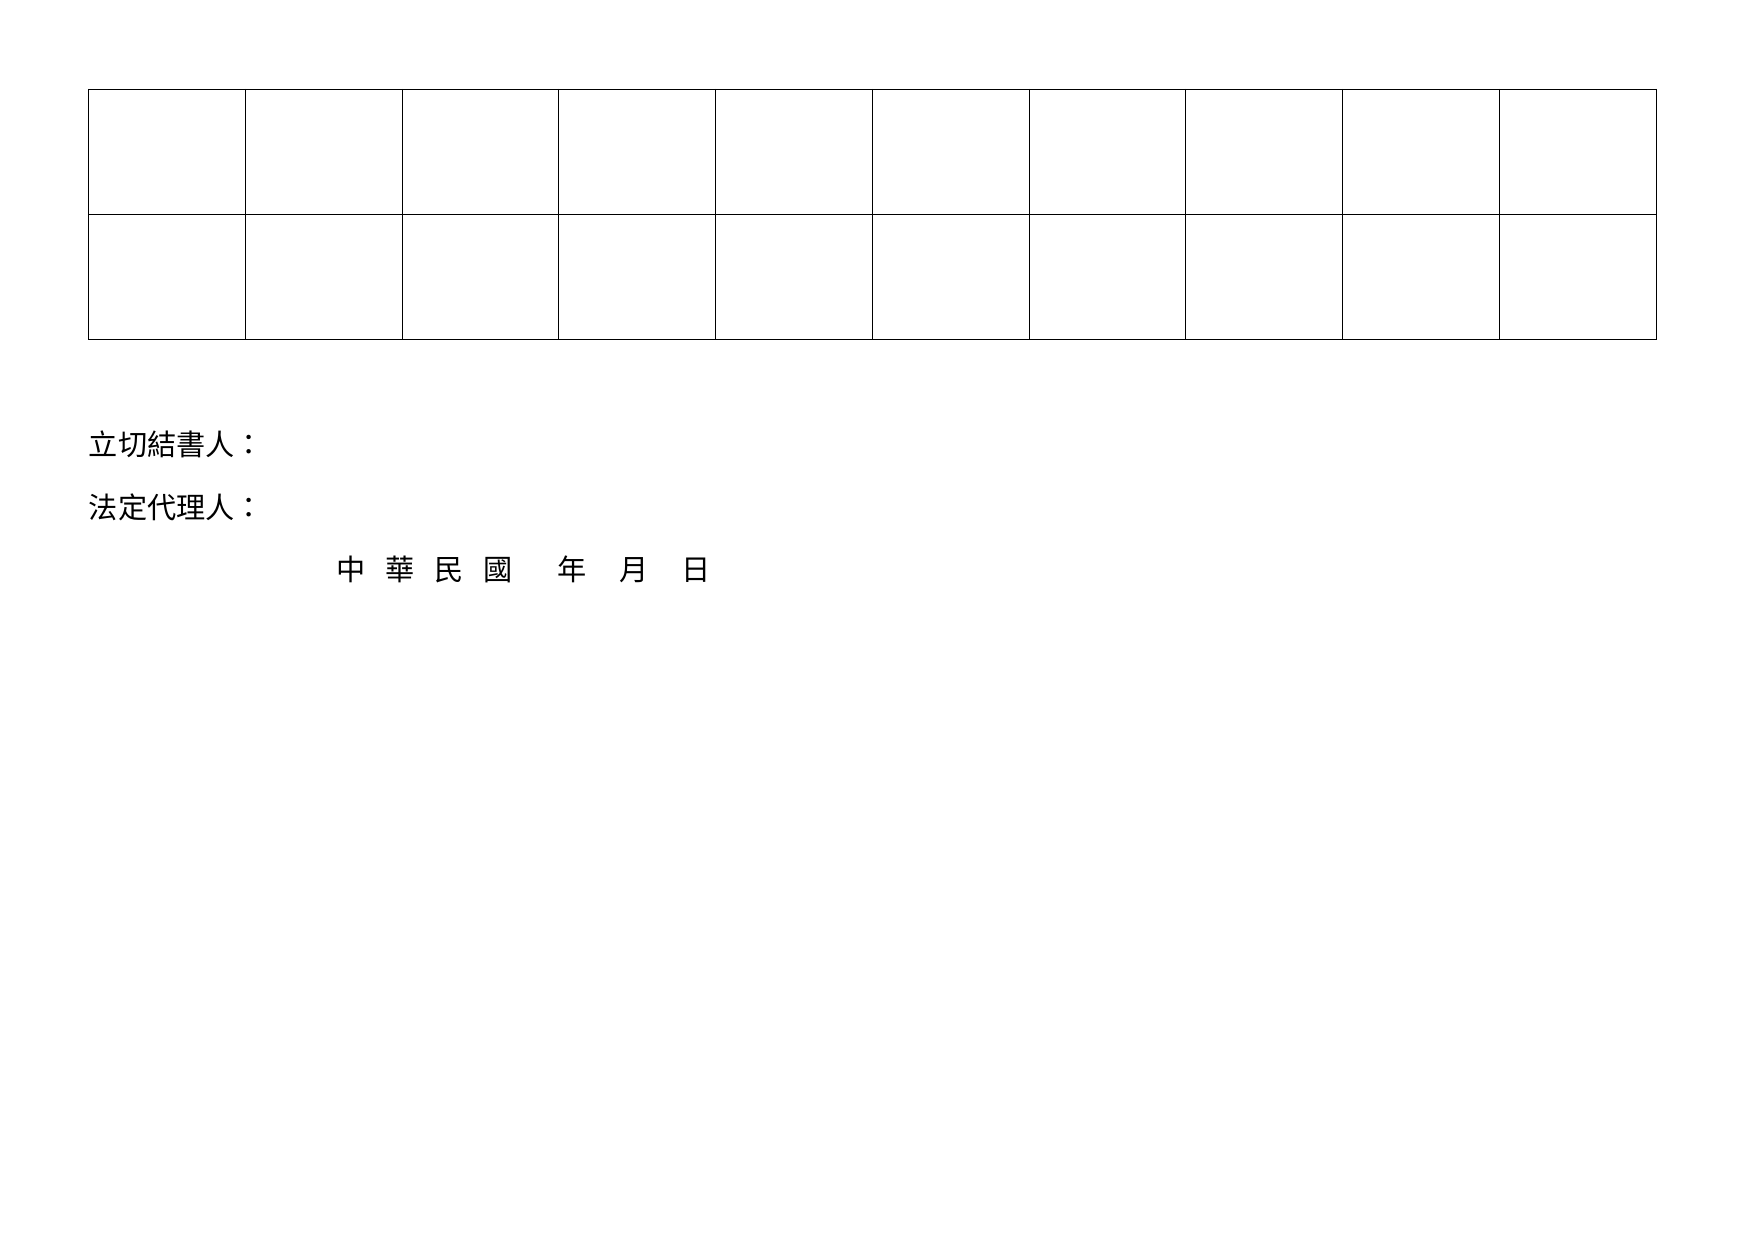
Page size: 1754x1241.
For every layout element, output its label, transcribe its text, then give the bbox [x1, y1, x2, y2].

table_cell [559, 90, 715, 214]
table_cell [873, 90, 1029, 214]
text 法定代理人： [89, 464, 1665, 526]
table_cell [1343, 215, 1499, 339]
table_cell [873, 215, 1029, 339]
table_cell [1030, 90, 1185, 214]
table_cell [716, 215, 872, 339]
text 中 華 民 國 年 月 日 [89, 526, 1665, 589]
table_cell [559, 215, 715, 339]
table_cell [403, 215, 558, 339]
table_cell [716, 90, 872, 214]
table_cell [1186, 215, 1342, 339]
table_cell [1500, 215, 1656, 339]
table_cell [89, 215, 245, 339]
table_cell [1186, 90, 1342, 214]
table_cell [1030, 215, 1185, 339]
table_cell [1343, 90, 1499, 214]
table_cell [1500, 90, 1656, 214]
table_cell [89, 90, 245, 214]
table_cell [246, 215, 402, 339]
text 立切結書人： [89, 401, 1665, 464]
table_cell [403, 90, 558, 214]
table_cell [246, 90, 402, 214]
